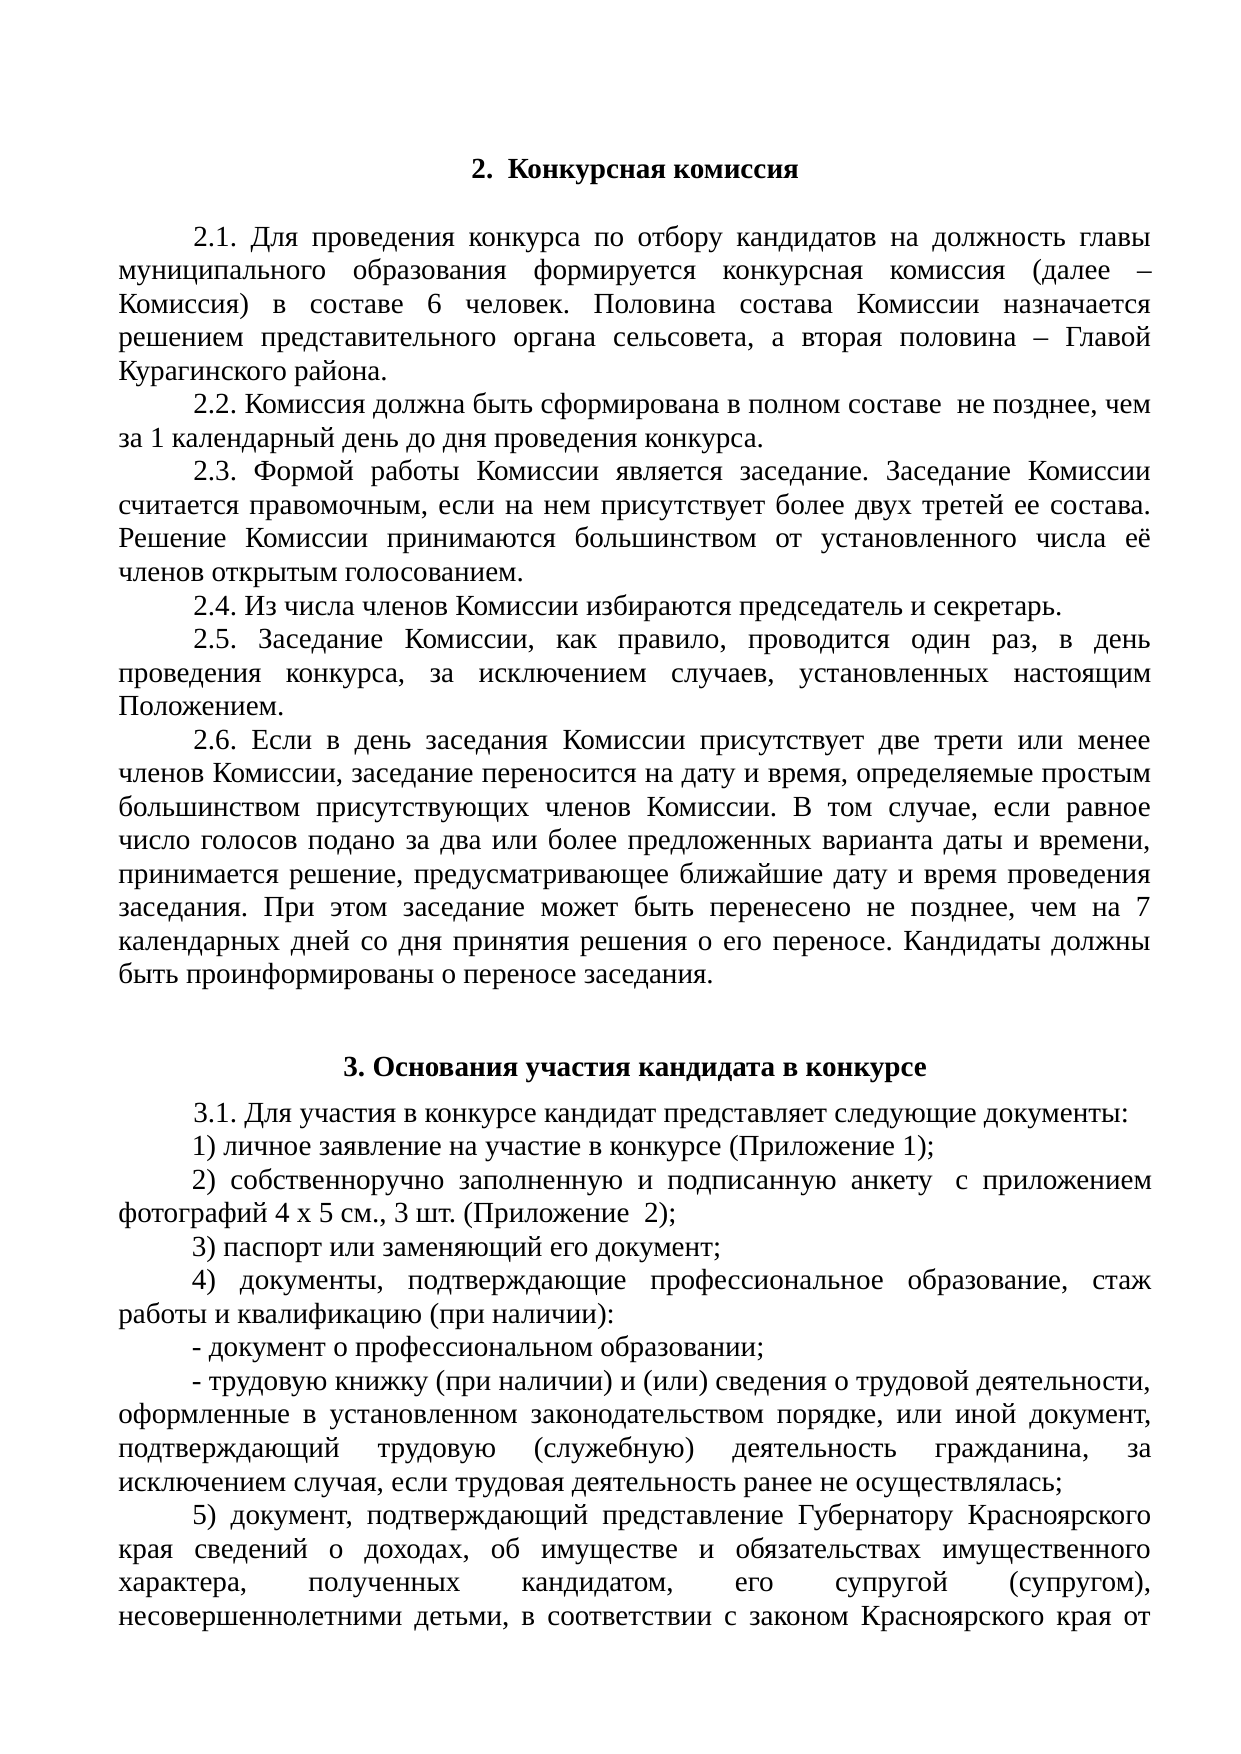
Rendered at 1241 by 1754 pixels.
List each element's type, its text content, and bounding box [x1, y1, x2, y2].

text 2.5. Заседание Комиссии, как правило, проводится один раз, в день проведения конкурса, за исключением случаев, установленных настоящим Положением. [118, 621, 1152, 722]
text 2.6. Если в день заседания Комиссии присутствует две трети или менее членов Комиссии, заседание переносится на дату и время, определяемые простым большинством присутствующих членов Комиссии. В том случае, если равное число голосов подано за два или более предложенных варианта даты и времени, принимается решение, предусматривающее ближайшие дату и время проведения заседания. При этом заседание может быть перенесено не позднее, чем на 7 календарных дней со дня принятия решения о его переносе. Кандидаты должны быть проинформированы о переносе заседания. [118, 722, 1152, 990]
text 5) документ, подтверждающий представление Губернатору Красноярского края сведений о доходах, об имуществе и обязательствах имущественного характера, полученных кандидатом, его супругой (супругом), несовершеннолетними детьми, в соответствии с законом Красноярского края от [118, 1497, 1152, 1631]
text - трудовую книжку (при наличии) и (или) сведения о трудовой деятельности, оформленные в установленном законодательством порядке, или иной документ, подтверждающий трудовую (служебную) деятельность гражданина, за исключением случая, если трудовая деятельность ранее не осуществлялась; [118, 1363, 1152, 1497]
text 2.4. Из числа членов Комиссии избираются председатель и секретарь. [118, 588, 1152, 621]
text 1) личное заявление на участие в конкурсе (Приложение 1); [118, 1128, 1152, 1162]
text 3.1. Для участия в конкурсе кандидат представляет следующие документы: [118, 1095, 1152, 1128]
text 3. Основания участия кандидата в конкурсе [118, 1049, 1152, 1082]
text 2. Конкурсная комиссия [118, 152, 1152, 185]
text 4) документы, подтверждающие профессиональное образование, стаж работы и квалификацию (при наличии): [118, 1262, 1152, 1329]
text 3) паспорт или заменяющий его документ; [118, 1229, 1152, 1262]
text 2) собственноручно заполненную и подписанную анкету с приложением фотографий 4 х 5 см., 3 шт. (Приложение 2); [118, 1162, 1152, 1229]
text 2.2. Комиссия должна быть сформирована в полном составе не позднее, чем за 1 календарный день до дня проведения конкурса. [118, 386, 1152, 453]
text - документ о профессиональном образовании; [118, 1329, 1152, 1363]
text 2.3. Формой работы Комиссии является заседание. Заседание Комиссии считается правомочным, если на нем присутствует более двух третей ее состава. Решение Комиссии принимаются большинством от установленного числа её членов открытым голосованием. [118, 453, 1152, 588]
text 2.1. Для проведения конкурса по отбору кандидатов на должность главы муниципального образования формируется конкурсная комиссия (далее – Комиссия) в составе 6 человек. Половина состава Комиссии назначается решением представительного органа сельсовета, а вторая половина – Главой Курагинского района. [118, 219, 1152, 386]
